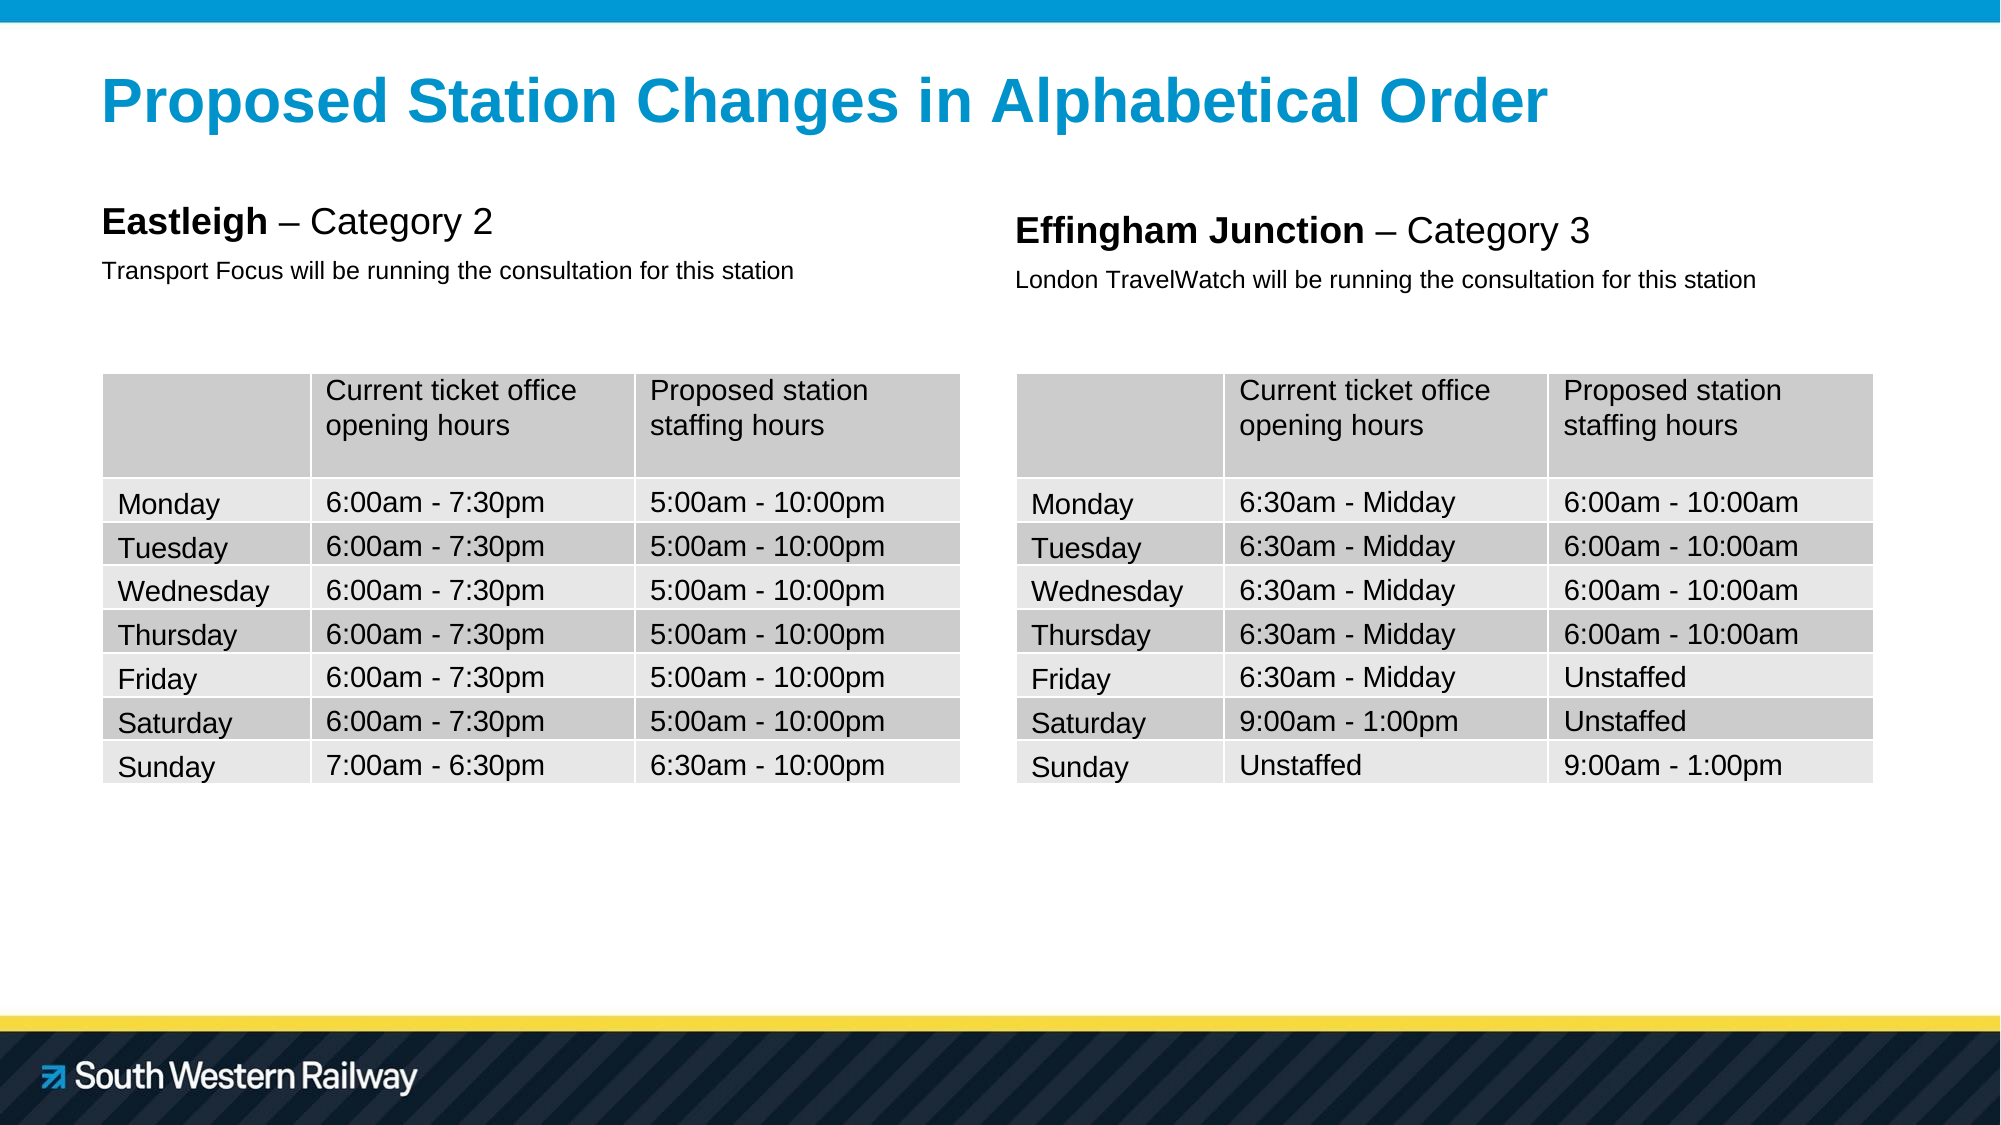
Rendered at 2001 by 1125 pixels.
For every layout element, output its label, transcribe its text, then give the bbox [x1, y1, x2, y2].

table_cell 7:00am - 6:30pm [312, 741, 634, 783]
table_cell 9:00am - 1:00pm [1225, 698, 1547, 739]
table_cell 6:00am - 10:00am [1549, 523, 1873, 564]
table_cell Wednesday [103, 566, 310, 608]
table_cell 6:00am - 7:30pm [312, 566, 634, 608]
table_cell 5:00am - 10:00pm [636, 566, 960, 608]
table_cell Saturday [1017, 698, 1223, 739]
table_header Current ticket office opening hours [1225, 374, 1547, 477]
table_cell Unstaffed [1549, 698, 1873, 739]
table_header Proposed station staffing hours [636, 374, 960, 477]
table_cell 6:00am - 7:30pm [312, 523, 634, 564]
table_cell Unstaffed [1549, 654, 1873, 696]
table_cell 9:00am - 1:00pm [1549, 741, 1873, 783]
table_cell 6:30am - 10:00pm [636, 741, 960, 783]
table_cell 6:00am - 7:30pm [312, 610, 634, 652]
table_cell 5:00am - 10:00pm [636, 610, 960, 652]
table_cell 6:30am - Midday [1225, 610, 1547, 652]
table_cell Monday [103, 479, 310, 521]
table_header Proposed station staffing hours [1549, 374, 1873, 477]
table_cell Thursday [103, 610, 310, 652]
table_cell Saturday [103, 698, 310, 739]
table_cell 5:00am - 10:00pm [636, 654, 960, 696]
table_cell 6:30am - Midday [1225, 523, 1547, 564]
table_cell Friday [1017, 654, 1223, 696]
table_header [103, 374, 310, 477]
table_cell 6:00am - 10:00am [1549, 610, 1873, 652]
table_cell 6:00am - 7:30pm [312, 698, 634, 739]
table_cell 6:30am - Midday [1225, 566, 1547, 608]
table_cell Tuesday [1017, 523, 1223, 564]
table_cell Tuesday [103, 523, 310, 564]
table_cell 6:00am - 10:00am [1549, 479, 1873, 521]
table_cell Sunday [1017, 741, 1223, 783]
table_cell 6:30am - Midday [1225, 654, 1547, 696]
table_cell Sunday [103, 741, 310, 783]
table_cell Unstaffed [1225, 741, 1547, 783]
table_cell 5:00am - 10:00pm [636, 479, 960, 521]
table_cell Monday [1017, 479, 1223, 521]
table_cell Wednesday [1017, 566, 1223, 608]
table_cell 6:30am - Midday [1225, 479, 1547, 521]
table_cell 6:00am - 7:30pm [312, 654, 634, 696]
table_cell 6:00am - 7:30pm [312, 479, 634, 521]
table_cell Thursday [1017, 610, 1223, 652]
table_cell 6:00am - 10:00am [1549, 566, 1873, 608]
table_cell 5:00am - 10:00pm [636, 698, 960, 739]
table_cell Friday [103, 654, 310, 696]
table_header Current ticket office opening hours [312, 374, 634, 477]
table_cell 5:00am - 10:00pm [636, 523, 960, 564]
table_header [1017, 374, 1223, 477]
